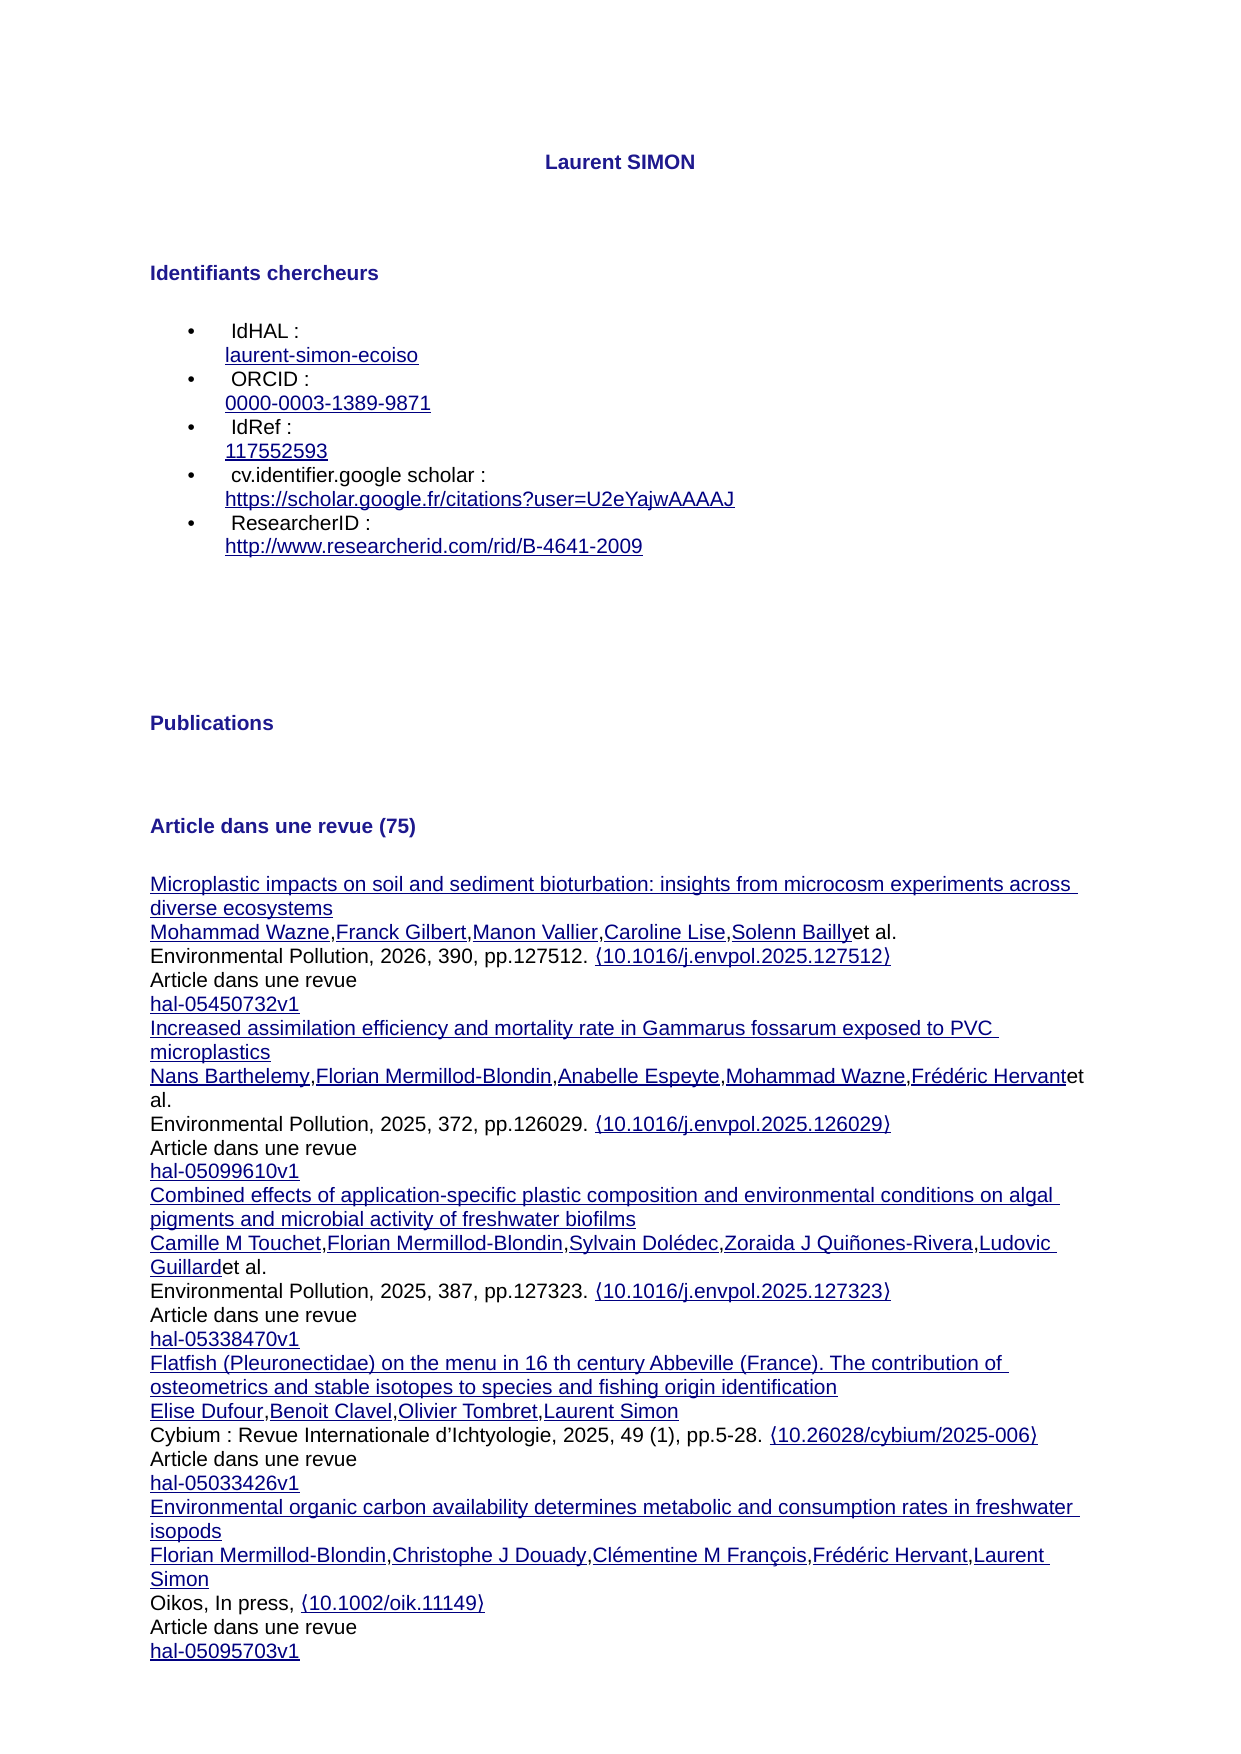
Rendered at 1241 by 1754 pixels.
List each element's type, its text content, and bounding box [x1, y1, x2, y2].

list IdRef : [187, 414, 1090, 438]
subtitle Identifiants chercheurs [150, 260, 1090, 284]
table_cell Increased assimilation efficiency and mortality rate in Gammarus fossarum exposed to PVC microplastics Nans Barthelemy,Florian Mermillod-Blondin,Anabelle Espeyte,Mohammad Wazne,Frédéric Hervantet al. Environmental Pollution, 2025, 372, pp.126029. ⟨10.1016/j.envpol.2025.126029⟩ Article dans une revue hal-05099610v1 [150, 1016, 1090, 1183]
list cv.identifier.google scholar : [187, 462, 1090, 486]
subtitle Article dans une revue (75) [150, 813, 1090, 837]
list ResearcherID : [187, 510, 1090, 534]
list https://scholar.google.fr/citations?user=U2eYajwAAAAJ [187, 486, 1090, 510]
table_cell Environmental organic carbon availability determines metabolic and consumption rates in freshwater isopods Florian Mermillod-Blondin,Christophe J Douady,Clémentine M François,Frédéric Hervant,Laurent Simon Oikos, In press, ⟨10.1002/oik.11149⟩ Article dans une revue hal-05095703v1 [150, 1495, 1090, 1662]
table_header Microplastic impacts on soil and sediment bioturbation: insights from microcosm experiments across diverse ecosystems Mohammad Wazne,Franck Gilbert,Manon Vallier,Caroline Lise,Solenn Baillyet al. Environmental Pollution, 2026, 390, pp.127512. ⟨10.1016/j.envpol.2025.127512⟩ Article dans une revue hal-05450732v1 [150, 872, 1090, 1016]
list IdHAL : [187, 319, 1090, 343]
list 0000-0003-1389-9871 [187, 391, 1090, 414]
table_cell Combined effects of application-specific plastic composition and environmental conditions on algal pigments and microbial activity of freshwater biofilms Camille M Touchet,Florian Mermillod-Blondin,Sylvain Dolédec,Zoraida J Quiñones-Rivera,Ludovic Guillardet al. Environmental Pollution, 2025, 387, pp.127323. ⟨10.1016/j.envpol.2025.127323⟩ Article dans une revue hal-05338470v1 [150, 1183, 1090, 1351]
table_cell Flatfish (Pleuronectidae) on the menu in 16 th century Abbeville (France). The contribution of osteometrics and stable isotopes to species and fishing origin identification Elise Dufour,Benoit Clavel,Olivier Tombret,Laurent Simon Cybium : Revue Internationale d’Ichtyologie, 2025, 49 (1), pp.5-28. ⟨10.26028/cybium/2025-006⟩ Article dans une revue hal-05033426v1 [150, 1351, 1090, 1495]
list 117552593 [187, 438, 1090, 462]
subtitle Laurent SIMON [150, 150, 1090, 174]
subtitle Publications [150, 710, 1090, 734]
list http://www.researcherid.com/rid/B-4641-2009 [187, 534, 1090, 558]
list ORCID : [187, 367, 1090, 391]
list laurent-simon-ecoiso [187, 343, 1090, 367]
